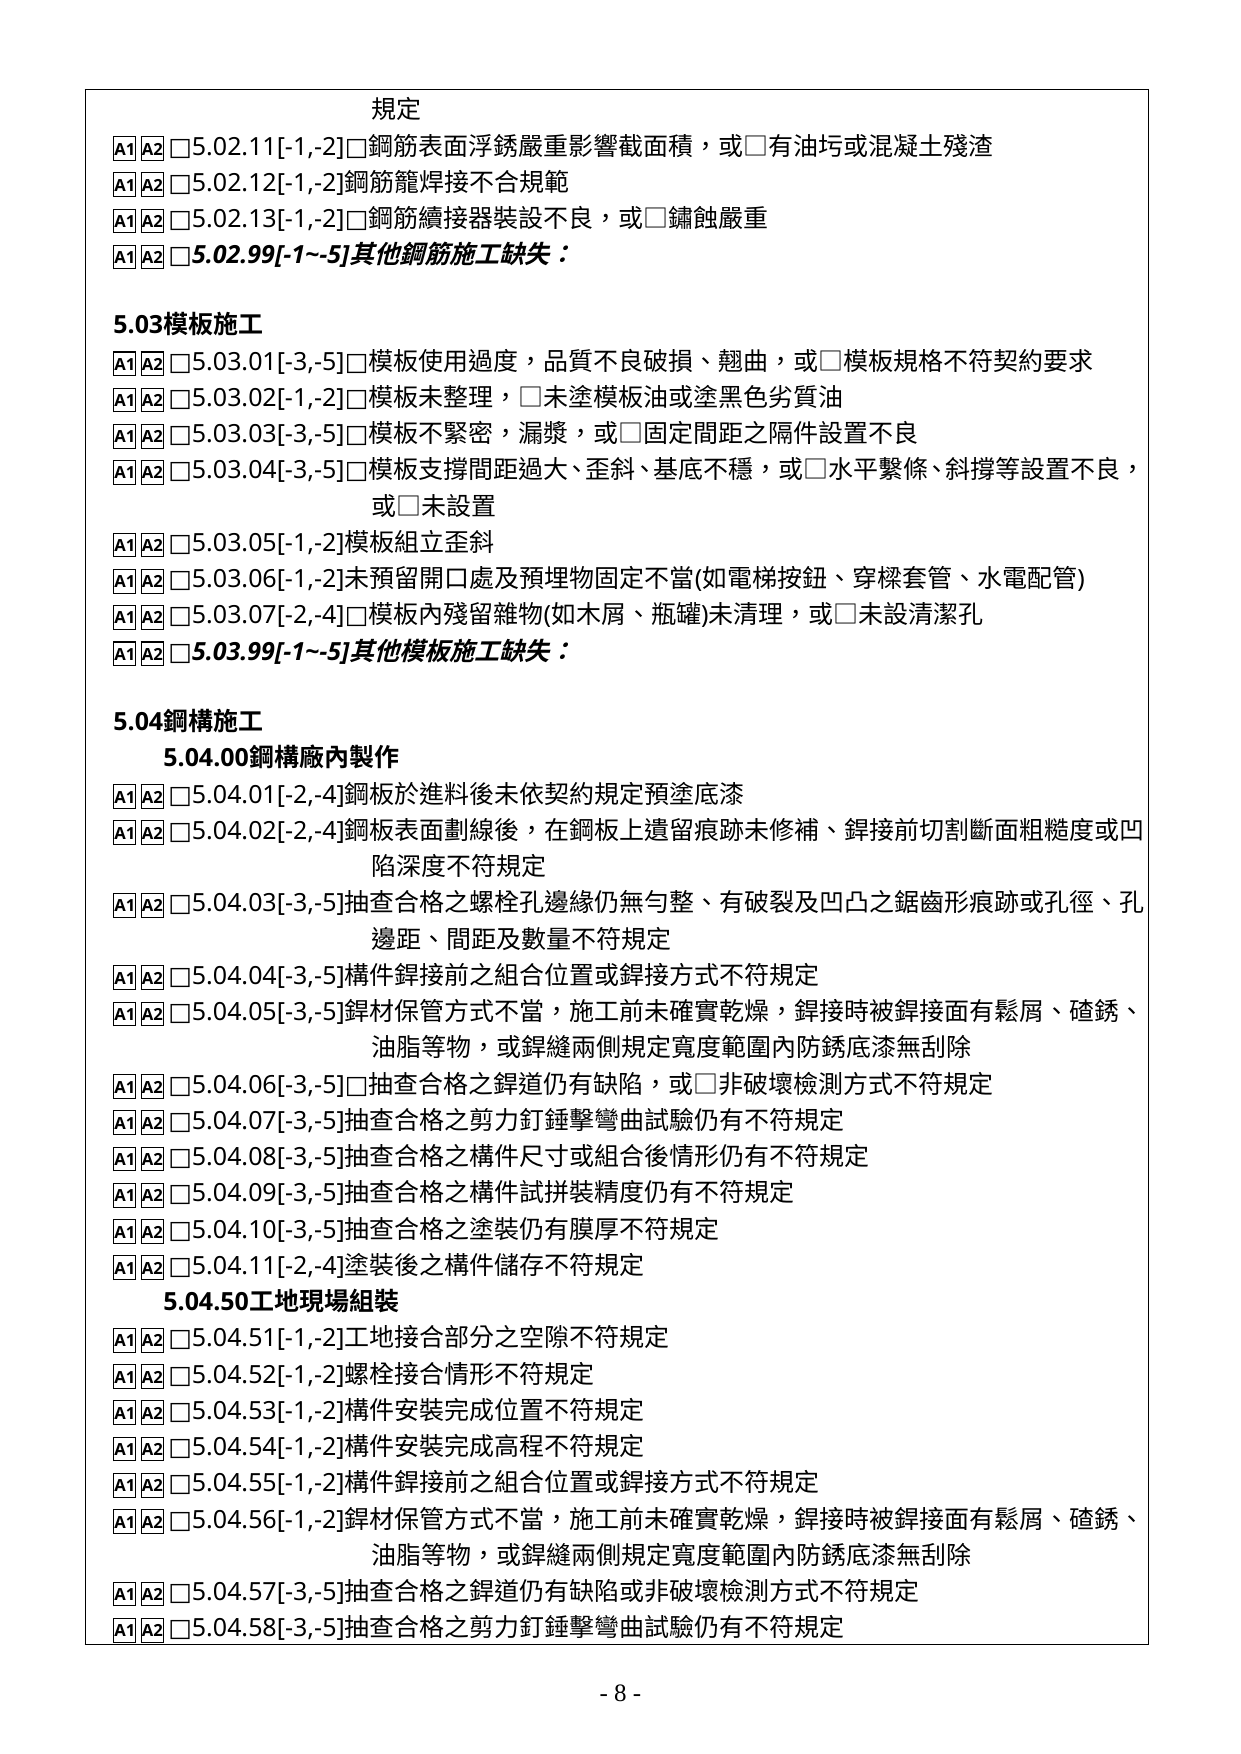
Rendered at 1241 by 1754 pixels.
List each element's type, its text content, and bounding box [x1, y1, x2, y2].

table_cell 規定 A1 A2 □5.02.11[-1,-2]□鋼筋表面浮銹嚴重影響截面積，或□有油圬或混凝土殘渣 A1 A2 □5.02.12[-1,-2]鋼筋籠焊接不合規範 A1 A2 □5.02.13[-1,-2]□鋼筋續接器裝設不良，或□鏽蝕嚴重 A1 A2 □5.02.99[-1~-5]其他鋼筋施工缺失： 5.03模板施工 A1 A2 □5.03.01[-3,-5]□模板使用過度，品質不良破損、翹曲，或□模板規格不符契約要求 A1 A2 □5.03.02[-1,-2]□模板未整理，□未塗模板油或塗黑色劣質油 A1 A2 □5.03.03[-3,-5]□模板不緊密，漏漿，或□固定間距之隔件設置不良 A1 A2 □5.03.04[-3,-5]□模板支撐間距過大、歪斜、基底不穩，或□水平繫條、斜撐等設置不良，或□未設置 A1 A2 □5.03.05[-1,-2]模板組立歪斜 A1 A2 □5.03.06[-1,-2]未預留開口處及預埋物固定不當(如電梯按鈕、穿樑套管、水電配管) A1 A2 □5.03.07[-2,-4]□模板內殘留雜物(如木屑、瓶罐)未清理，或□未設清潔孔 A1 A2 □5.03.99[-1~-5]其他模板施工缺失： 5.04鋼構施工 5.04.00鋼構廠內製作 A1 A2 □5.04.01[-2,-4]鋼板於進料後未依契約規定預塗底漆 A1 A2 □5.04.02[-2,-4]鋼板表面劃線後，在鋼板上遺留痕跡未修補、銲接前切割斷面粗糙度或凹陷深度不符規定 A1 A2 □5.04.03[-3,-5]抽查合格之螺栓孔邊緣仍無勻整、有破裂及凹凸之鋸齒形痕跡或孔徑、孔邊距、間距及數量不符規定 A1 A2 □5.04.04[-3,-5]構件銲接前之組合位置或銲接方式不符規定 A1 A2 □5.04.05[-3,-5]銲材保管方式不當，施工前未確實乾燥，銲接時被銲接面有鬆屑、碴銹、油脂等物，或銲縫兩側規定寬度範圍內防銹底漆無刮除 A1 A2 □5.04.06[-3,-5]□抽查合格之銲道仍有缺陷，或□非破壞檢測方式不符規定 A1 A2 □5.04.07[-3,-5]抽查合格之剪力釘錘擊彎曲試驗仍有不符規定 A1 A2 □5.04.08[-3,-5]抽查合格之構件尺寸或組合後情形仍有不符規定 A1 A2 □5.04.09[-3,-5]抽查合格之構件試拼裝精度仍有不符規定 A1 A2 □5.04.10[-3,-5]抽查合格之塗裝仍有膜厚不符規定 A1 A2 □5.04.11[-2,-4]塗裝後之構件儲存不符規定 5.04.50工地現場組裝 A1 A2 □5.04.51[-1,-2]工地接合部分之空隙不符規定 A1 A2 □5.04.52[-1,-2]螺栓接合情形不符規定 A1 A2 □5.04.53[-1,-2]構件安裝完成位置不符規定 A1 A2 □5.04.54[-1,-2]構件安裝完成高程不符規定 A1 A2 □5.04.55[-1,-2]構件銲接前之組合位置或銲接方式不符規定 A1 A2 □5.04.56[-1,-2]銲材保管方式不當，施工前未確實乾燥，銲接時被銲接面有鬆屑、碴銹、油脂等物，或銲縫兩側規定寬度範圍內防銹底漆無刮除 A1 A2 □5.04.57[-3,-5]抽查合格之銲道仍有缺陷或非破壞檢測方式不符規定 A1 A2 □5.04.58[-3,-5]抽查合格之剪力釘錘擊彎曲試驗仍有不符規定 [86, 90, 1148, 1644]
